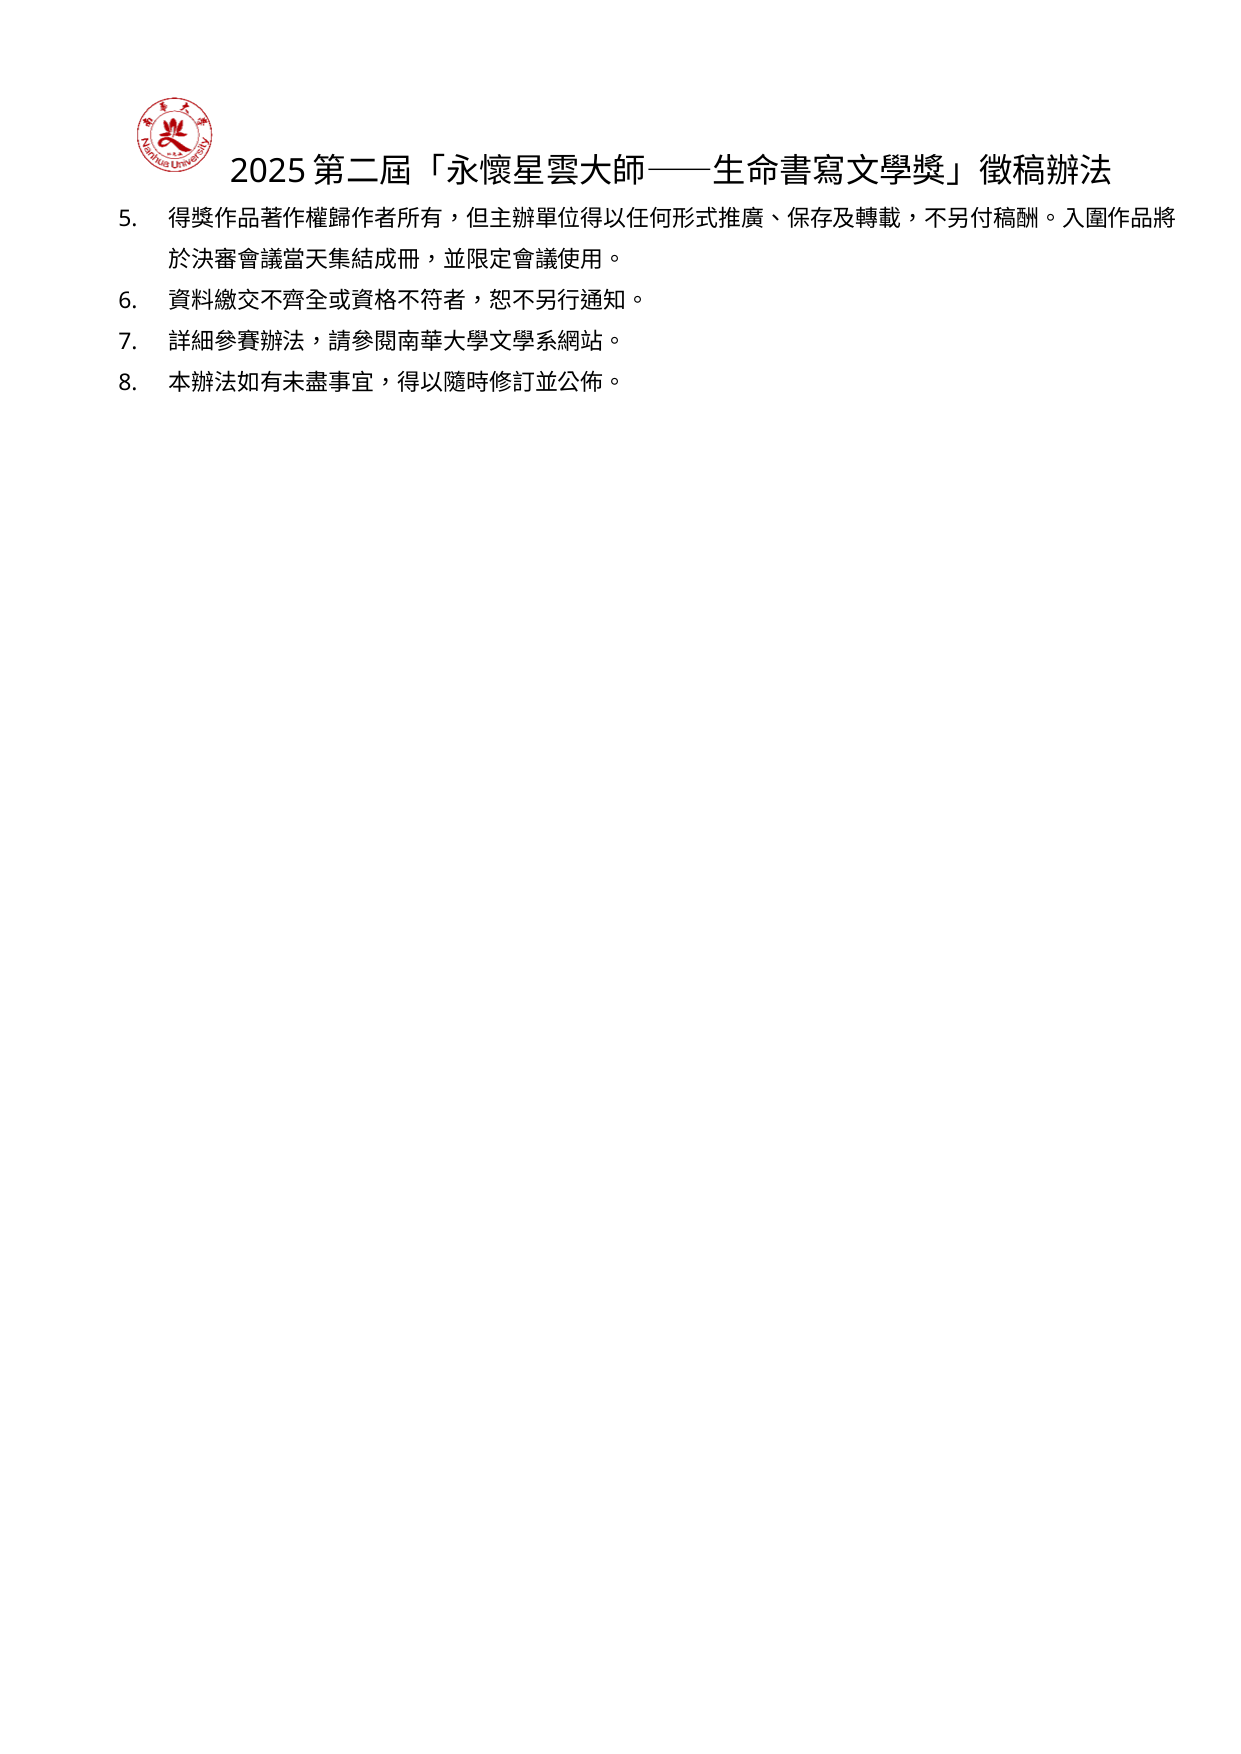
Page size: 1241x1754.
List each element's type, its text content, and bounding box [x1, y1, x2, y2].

list 得獎作品著作權歸作者所有，但主辦單位得以任何形式推廣、保存及轉載，不另付稿酬。入圍作品將於決審會議當天集結成冊，並限定會議使用。 [118, 196, 1181, 278]
list 詳細參賽辦法，請參閱南華大學文學系網站。 [118, 319, 1181, 360]
list 資料繳交不齊全或資格不符者，恕不另行通知。 [118, 278, 1181, 319]
list 本辦法如有未盡事宜，得以隨時修訂並公佈。 [118, 360, 1181, 401]
picture [127, 88, 222, 182]
